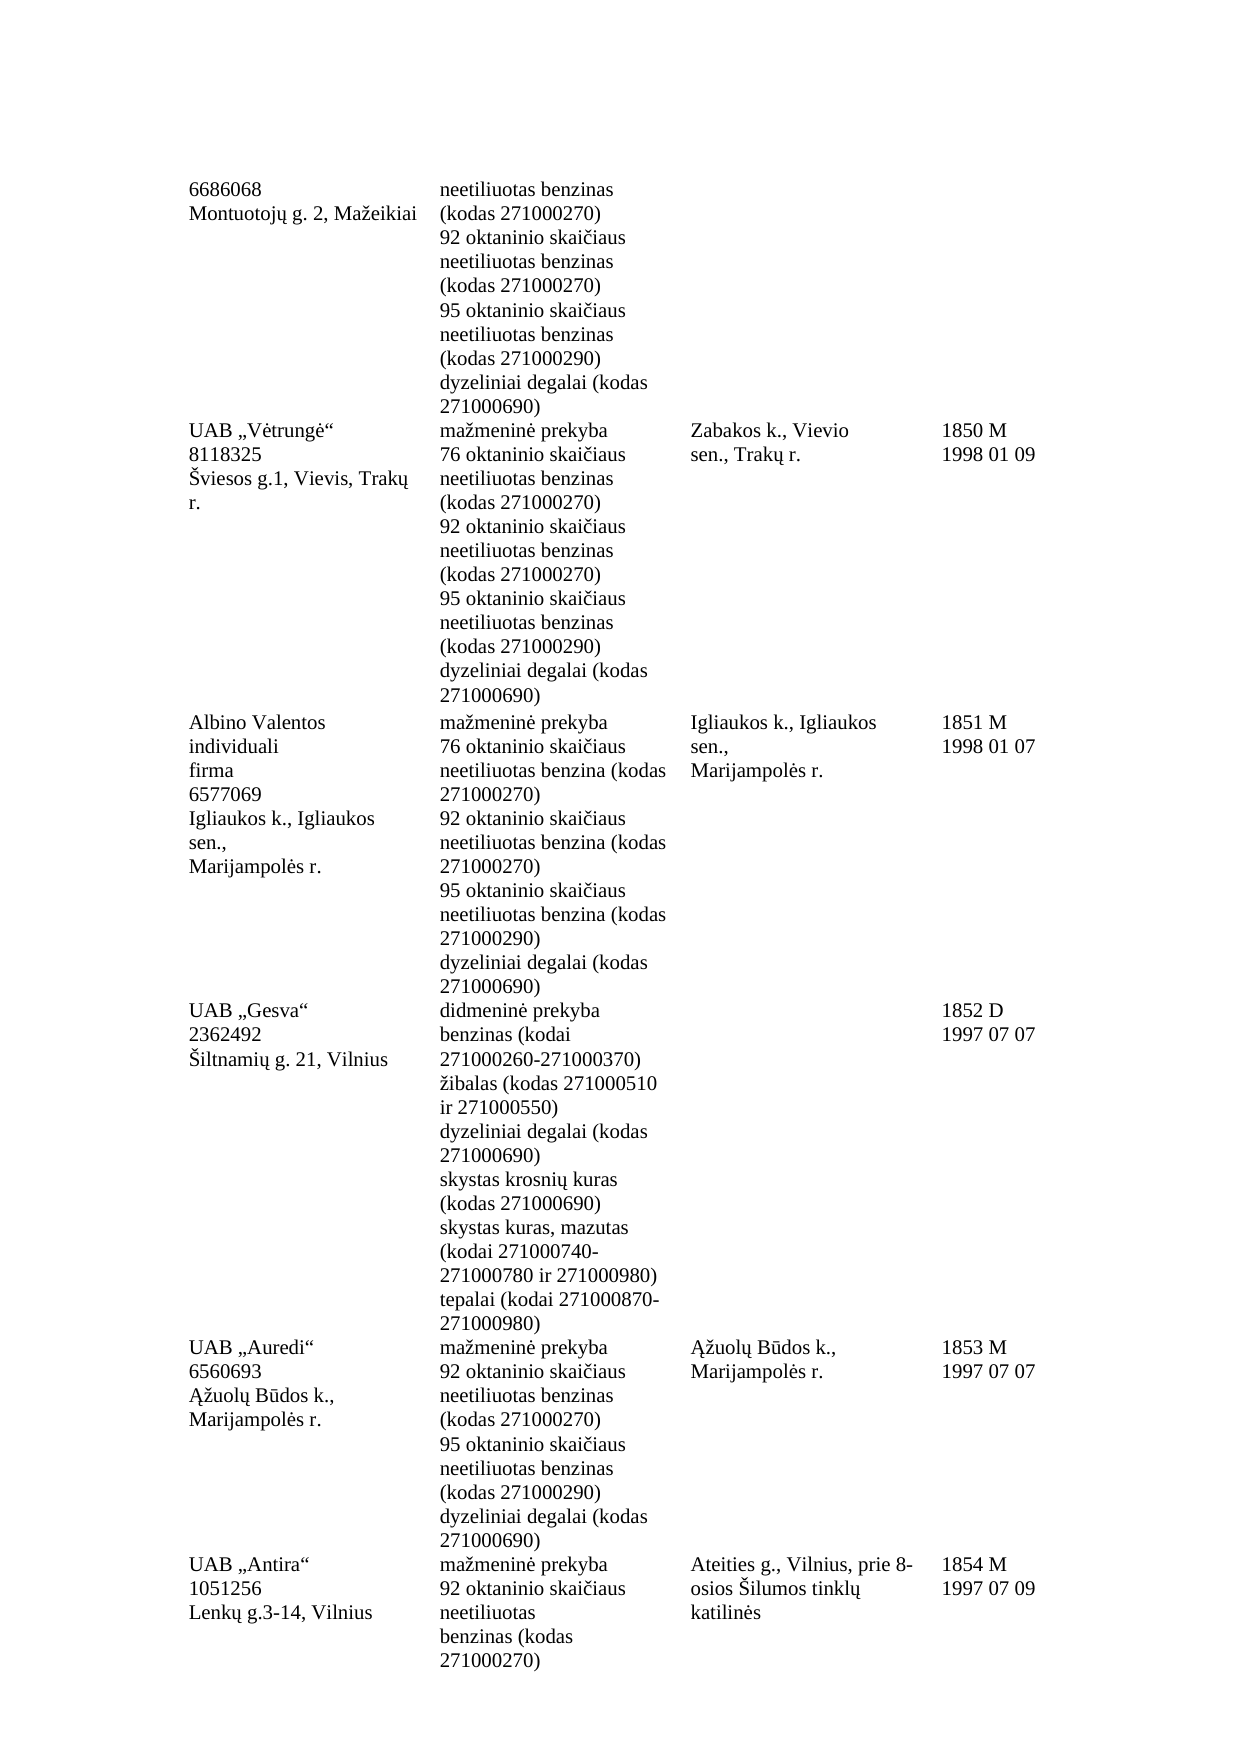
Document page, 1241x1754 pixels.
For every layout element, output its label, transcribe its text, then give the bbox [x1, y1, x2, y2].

table_cell Igliaukos k., Igliaukos sen., Marijampolės r. [679, 710, 930, 998]
table_cell UAB „Gesva“ 2362492 Šiltnamių g. 21, Vilnius [177, 998, 428, 1335]
table_cell Ateities g., Vilnius, prie 8-osios Šilumos tinklų katilinės [679, 1552, 930, 1695]
table_cell Albino Valentos individuali firma 6577069 Igliaukos k., Igliaukos sen., Marijampolės r. [177, 710, 428, 998]
table_cell mažmeninė prekyba 76 oktaninio skaičiaus neetiliuotas benzina (kodas 271000270) 92 oktaninio skaičiaus neetiliuotas benzina (kodas 271000270) 95 oktaninio skaičiaus neetiliuotas benzina (kodas 271000290) dyzeliniai degalai (kodas 271000690) [428, 710, 679, 998]
table_cell mažmeninė prekyba 92 oktaninio skaičiaus neetiliuotas benzinas (kodas 271000270) 95 oktaninio skaičiaus neetiliuotas benzinas (kodas 271000290) dyzeliniai degalai (kodas 271000690) [428, 1335, 679, 1552]
table_cell didmeninė prekyba benzinas (kodai 271000260-271000370) žibalas (kodas 271000510 ir 271000550) dyzeliniai degalai (kodas 271000690) skystas krosnių kuras (kodas 271000690) skystas kuras, mazutas (kodai 271000740-271000780 ir 271000980) tepalai (kodai 271000870-271000980) [428, 998, 679, 1335]
table_cell 1853 M 1997 07 07 [930, 1335, 1181, 1552]
table_cell neetiliuotas benzinas (kodas 271000270) 92 oktaninio skaičiaus neetiliuotas benzinas (kodas 271000270) 95 oktaninio skaičiaus neetiliuotas benzinas (kodas 271000290) dyzeliniai degalai (kodas 271000690) [428, 177, 679, 418]
table_cell mažmeninė prekyba 76 oktaninio skaičiaus neetiliuotas benzinas (kodas 271000270) 92 oktaninio skaičiaus neetiliuotas benzinas (kodas 271000270) 95 oktaninio skaičiaus neetiliuotas benzinas (kodas 271000290) dyzeliniai degalai (kodas 271000690) [428, 418, 679, 709]
table_cell Zabakos k., Vievio sen., Trakų r. [679, 418, 930, 709]
table_cell 6686068 Montuotojų g. 2, Mažeikiai [177, 177, 428, 418]
table_cell [679, 998, 930, 1335]
table_cell 1851 M 1998 01 07 [930, 710, 1181, 998]
table_cell 1852 D 1997 07 07 [930, 998, 1181, 1335]
table_cell [930, 177, 1181, 418]
table_cell mažmeninė prekyba 92 oktaninio skaičiaus neetiliuotas benzinas (kodas 271000270) [428, 1552, 679, 1695]
table_cell UAB „Auredi“ 6560693 Ąžuolų Būdos k., Marijampolės r. [177, 1335, 428, 1552]
table_cell Ąžuolų Būdos k., Marijampolės r. [679, 1335, 930, 1552]
table_cell 1850 M 1998 01 09 [930, 418, 1181, 709]
table_cell [679, 177, 930, 418]
table_cell UAB „Vėtrungė“ 8118325 Šviesos g.1, Vievis, Trakų r. [177, 418, 428, 709]
table_cell 1854 M 1997 07 09 [930, 1552, 1181, 1695]
table_cell UAB „Antira“ 1051256 Lenkų g.3-14, Vilnius [177, 1552, 428, 1695]
